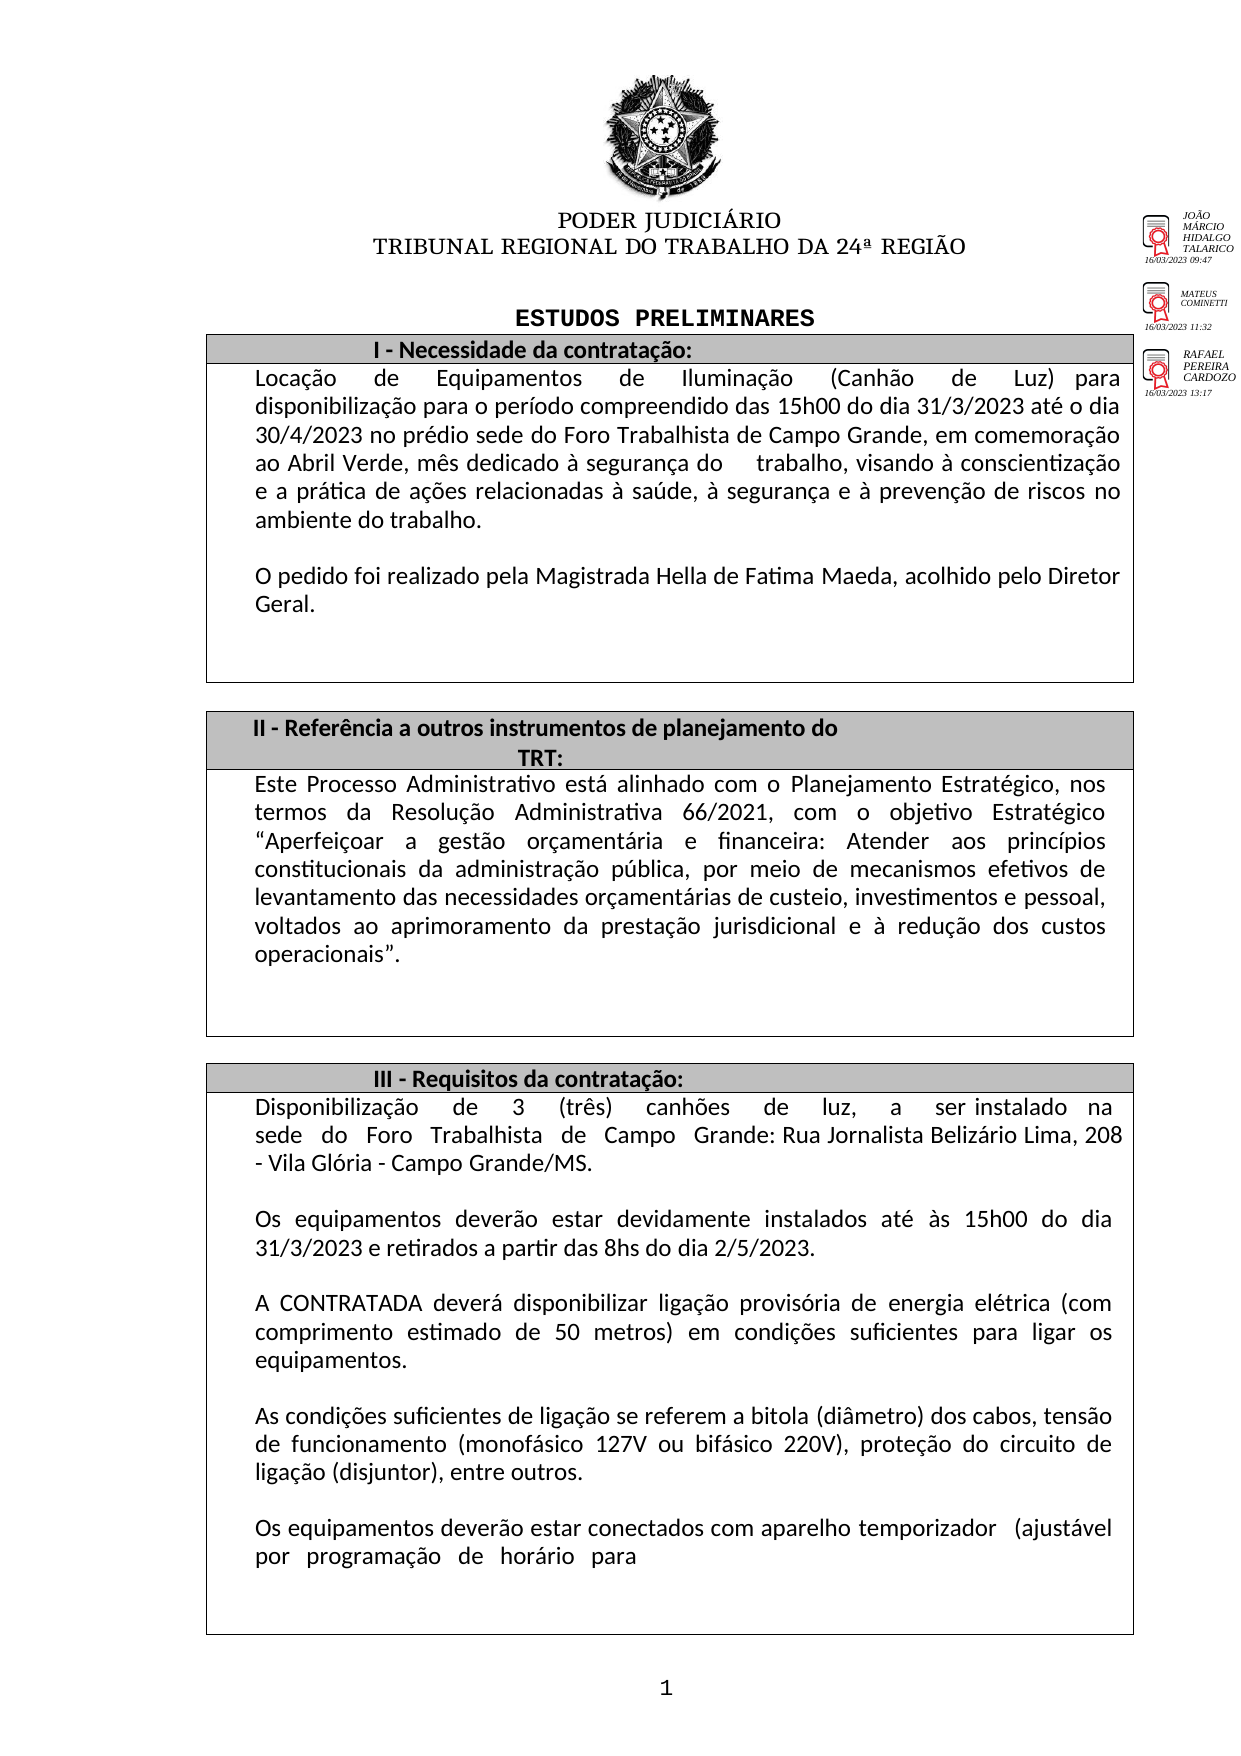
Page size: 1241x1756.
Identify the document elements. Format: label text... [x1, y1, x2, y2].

subtitle ESTUDOS PRELIMINARES [350, 306, 979, 334]
text JOÃO MÁRCIO HIDALGO TALARICO [1183, 211, 1236, 255]
text RAFAEL PEREIRA CARDOZO [1183, 349, 1238, 384]
text MATEUS COMINETTI [1181, 290, 1230, 309]
text 16/03/2023 13:17 [1144, 388, 1241, 399]
text PODER JUDICIÁRIO [552, 207, 787, 233]
text 16/03/2023 09:47 [1144, 255, 1241, 265]
text TRIBUNAL REGIONAL DO TRABALHO DA 24ª REGIÃO [359, 233, 979, 260]
text 16/03/2023 11:32 [1144, 321, 1241, 332]
